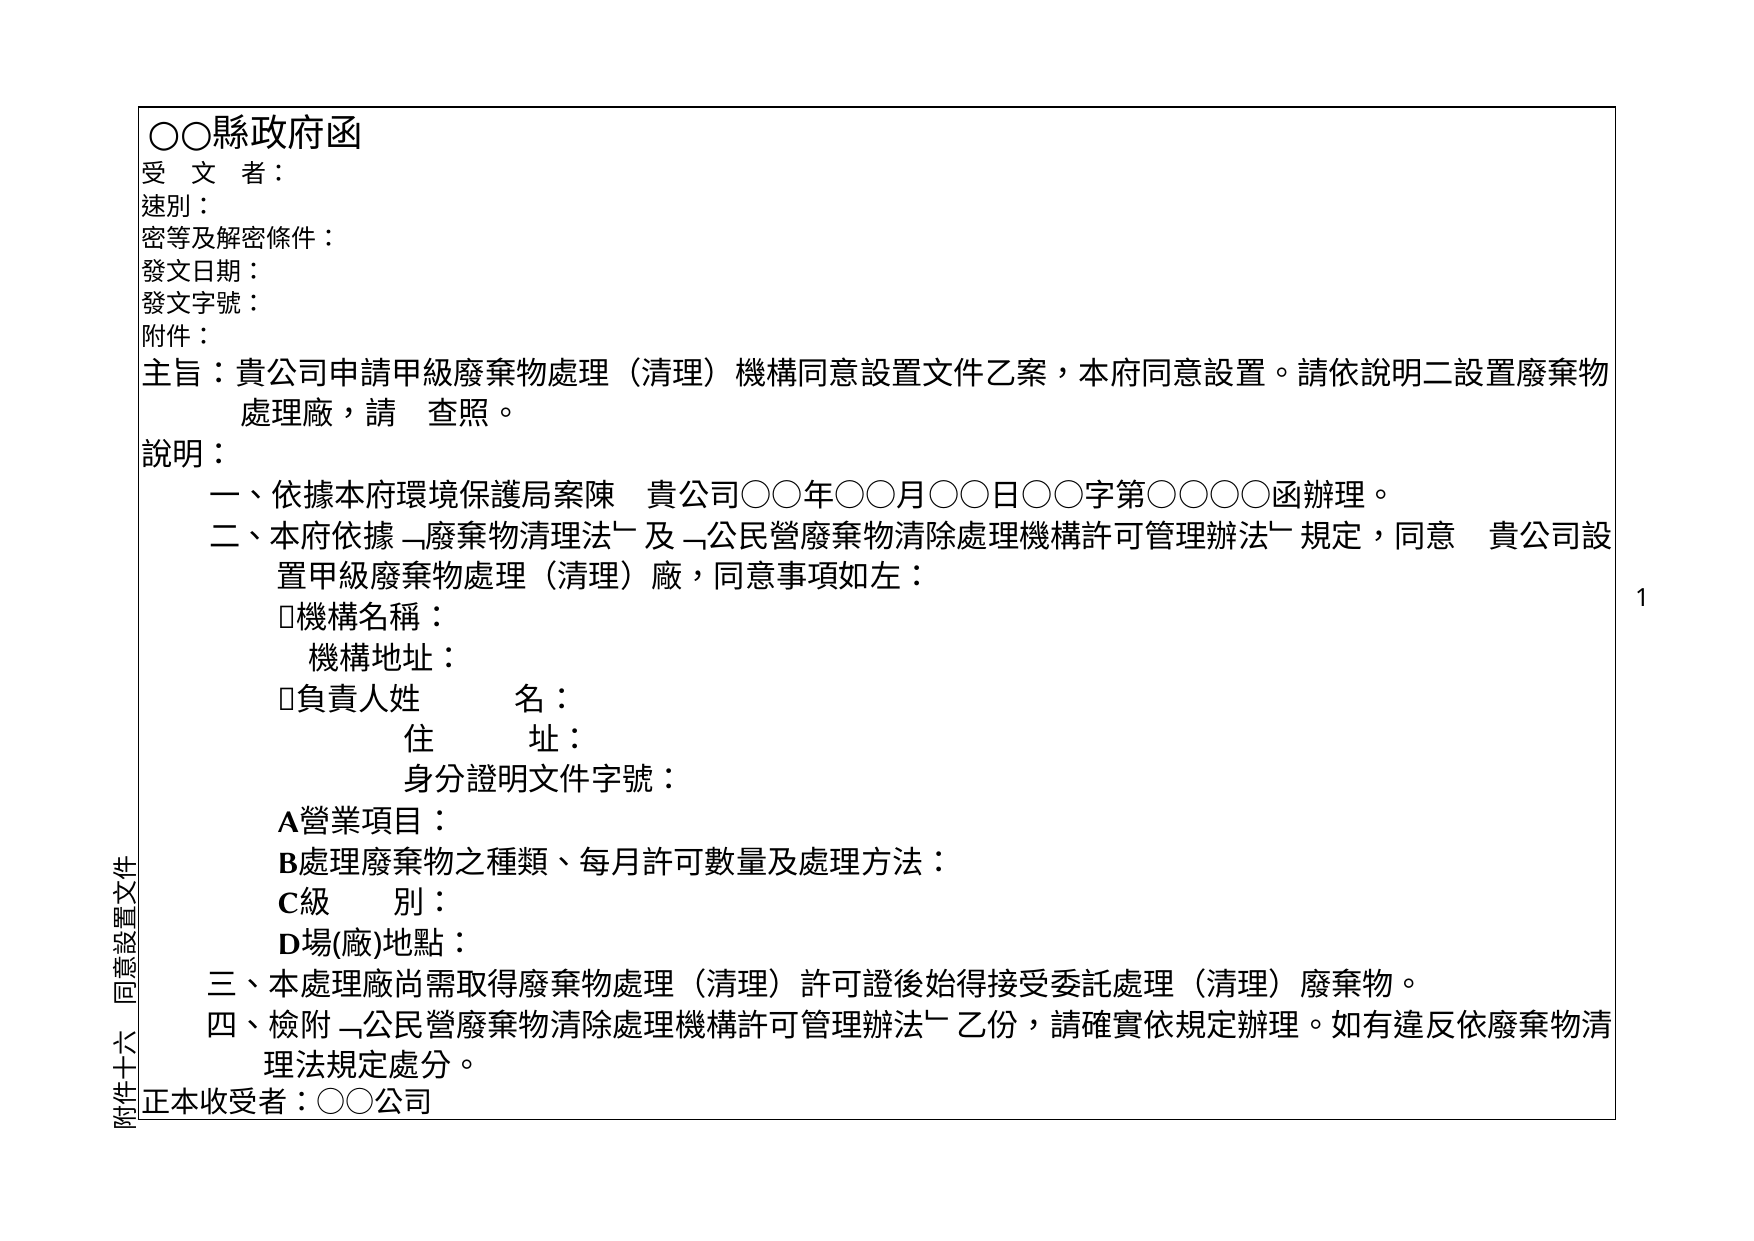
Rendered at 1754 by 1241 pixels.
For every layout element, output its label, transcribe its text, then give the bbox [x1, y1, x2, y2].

table_header ○○縣政府函 受 文 者： 速別： 密等及解密條件： 發文日期： 發文字號： 附件： 主旨：貴公司申請甲級廢棄物處理（清理）機構同意設置文件乙案，本府同意設置。請依說明二設置廢棄物處理廠，請 查照。 說明： 一、依據本府環境保護局案陳 貴公司○○年○○月○○日○○字第○○○○函辦理。 二、本府依據﹁廢棄物清理法﹂及﹁公民營廢棄物清除處理機構許可管理辦法﹂規定，同意 貴公司設置甲級廢棄物處理（清理）廠，同意事項如左： 機構名稱： 機構地址： 負責人姓 名： 住 址： 身分證明文件字號： 營業項目： 處理廢棄物之種類、每月許可數量及處理方法： 級 別： 場(廠)地點： 三、本處理廠尚需取得廢棄物處理（清理）許可證後始得接受委託處理（清理）廢棄物。 四、檢附﹁公民營廢棄物清除處理機構許可管理辦法﹂乙份，請確實依規定辦理。如有違反依廢棄物清理法規定處分。 正本收受者：○○公司 副本收受者：行政院環境保護署、行政院環境保護署環境保護人員訓練所 (以上均不含附件) 行政院環境保護署稽查督察大隊北區隊、本府環境保護局、○○鄉公所(以上均含附件) 縣長 ○ ○ ○ [139, 108, 1615, 1119]
